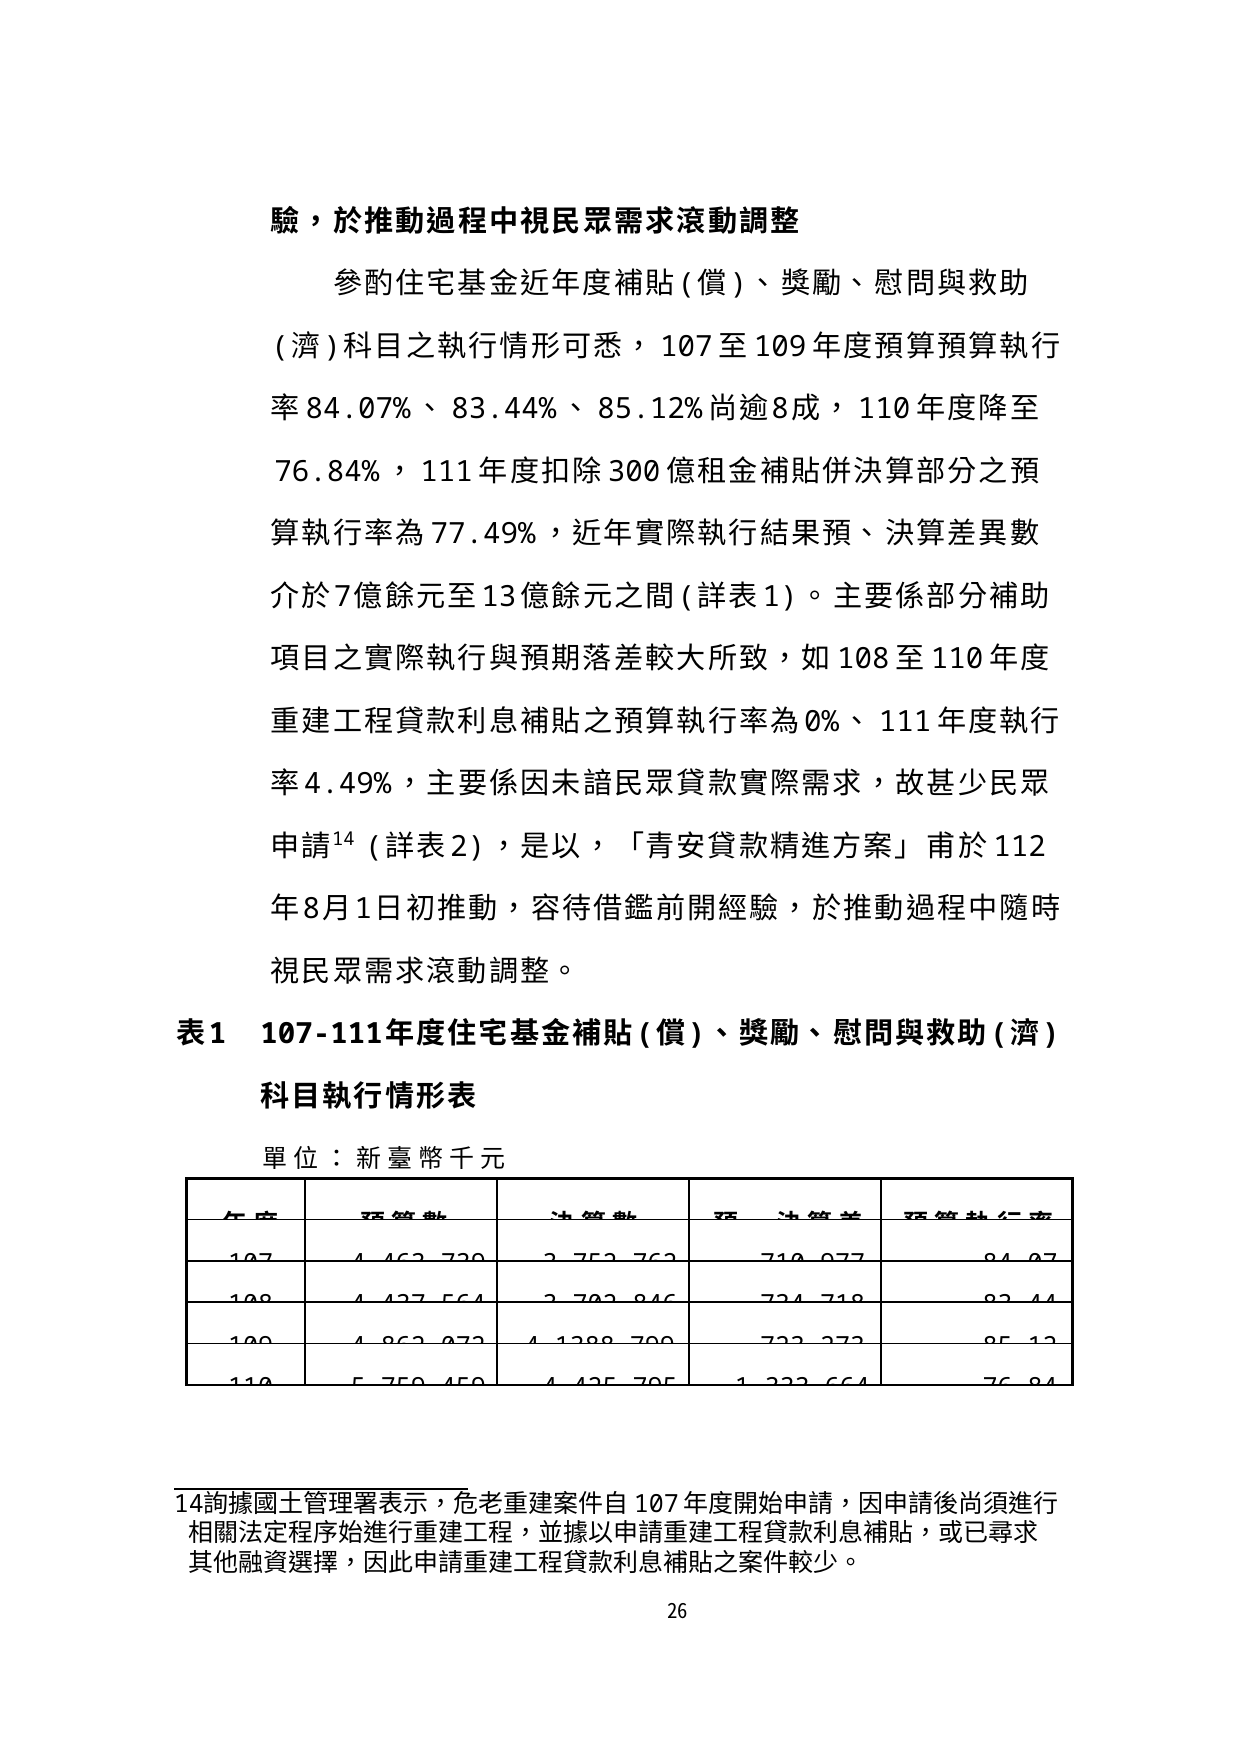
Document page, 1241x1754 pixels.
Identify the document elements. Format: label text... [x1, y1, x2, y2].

table_cell 83.44 [882, 1262, 1071, 1301]
table_header 預算數 [306, 1180, 496, 1218]
table_cell 4,1388,799 [498, 1303, 688, 1343]
table_cell 5,759,459 [306, 1344, 496, 1384]
table_cell 4,425,795 [498, 1344, 688, 1384]
table_cell 76.84 [882, 1344, 1071, 1384]
table_cell 3,752,762 [498, 1220, 688, 1260]
table_cell 723,273 [690, 1303, 880, 1343]
text 驗，於推動過程中視民眾需求滾動調整 [234, 177, 1061, 240]
table_cell 4,463,739 [306, 1220, 496, 1260]
text 詢據國土管理署表示，危老重建案件自107年度開始申請，因申請後尚須進行相關法定程序始進行重建工程，並據以申請重建工程貸款利息補貼，或已尋求其他融資選擇，因此申請重建工程貸款利息補貼之案件較少。 [174, 1489, 1063, 1577]
table_cell 84.07 [882, 1220, 1071, 1260]
table_header 預算執行率(%) [882, 1180, 1071, 1218]
table_cell 734,718 [690, 1262, 880, 1301]
table_cell 107 [188, 1220, 304, 1260]
table_cell 85.12 [882, 1303, 1071, 1343]
text 表1 107-111年度住宅基金補貼(償)、獎勵、慰問與救助(濟)科目執行情形表 單位：新臺幣千元 [176, 990, 1061, 1177]
table_cell 4,862,072 [306, 1303, 496, 1343]
table_cell 710,977 [690, 1220, 880, 1260]
text 參酌住宅基金近年度補貼(償)、獎勵、慰問與救助(濟)科目之執行情形可悉，107至109年度預算預算執行率84.07%、83.44%、85.12%尚逾8成，110年度降至76.84%，111年度扣除300億租金補貼併決算部分之預算執行率為77.49%，近年實際執行結果預、決算差異數介於7億餘元至13億餘元之間(詳表1)。主要係部分補助項目之實際執行與預期落差較大所致，如108至110年度重建工程貸款利息補貼之預算執行率為0%、111年度執行率4.49%，主要係因未諳民眾貸款實際需求，故甚少民眾申請(詳表2)，是以，「青安貸款精進方案」甫於112年8月1日初推動，容待借鑑前開經驗，於推動過程中隨時視民眾需求滾動調整。 [264, 240, 1061, 990]
table_cell 3,702,846 [498, 1262, 688, 1301]
table_cell 108 [188, 1262, 304, 1301]
table_header 預、決算差異數 [690, 1180, 880, 1218]
table_header 年度 [188, 1180, 304, 1218]
table_cell 1,333,664 [690, 1344, 880, 1384]
table_cell 4,437,564 [306, 1262, 496, 1301]
table_header 決算數 [498, 1180, 688, 1218]
table_cell 109 [188, 1303, 304, 1343]
table_cell 110 [188, 1344, 304, 1384]
